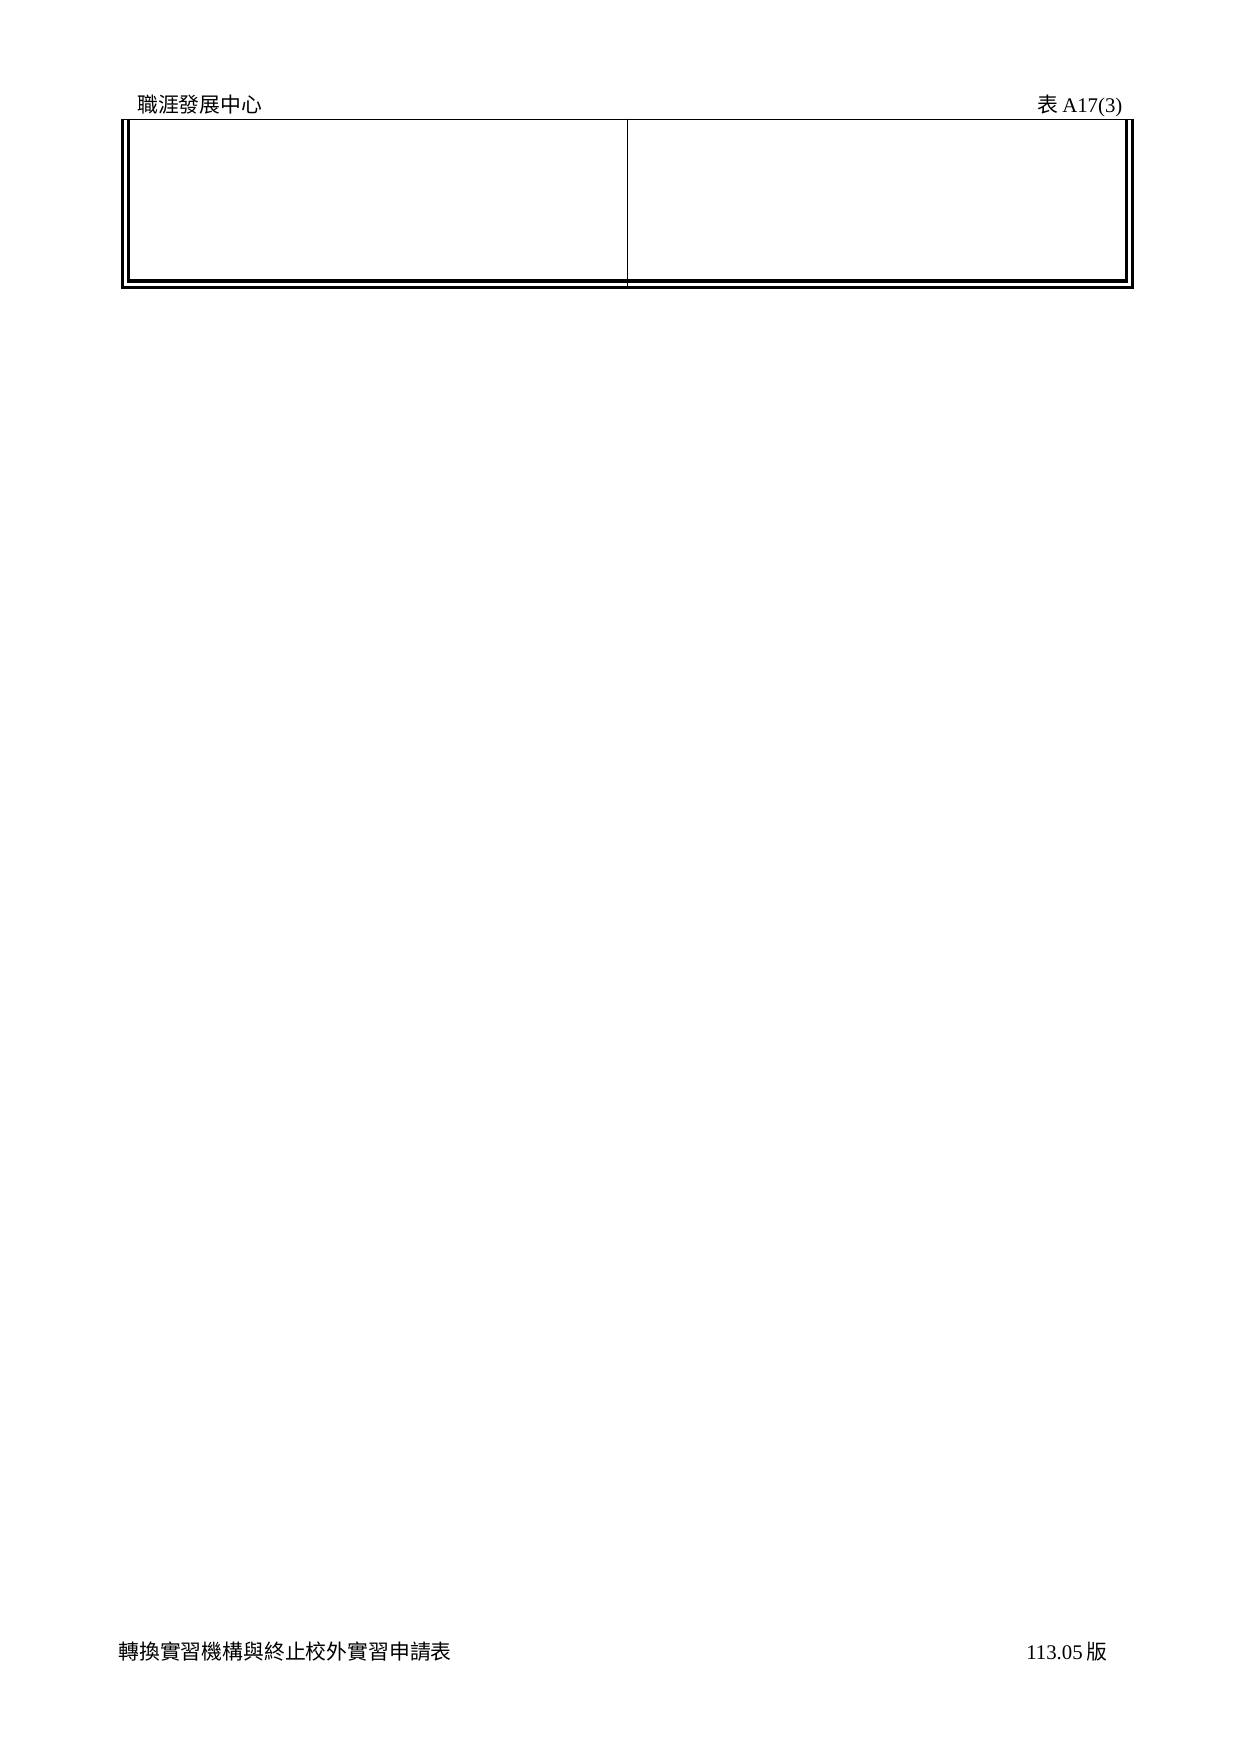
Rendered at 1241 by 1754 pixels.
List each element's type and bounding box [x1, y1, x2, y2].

table_cell [130, 120, 627, 279]
table_cell [628, 120, 1125, 279]
